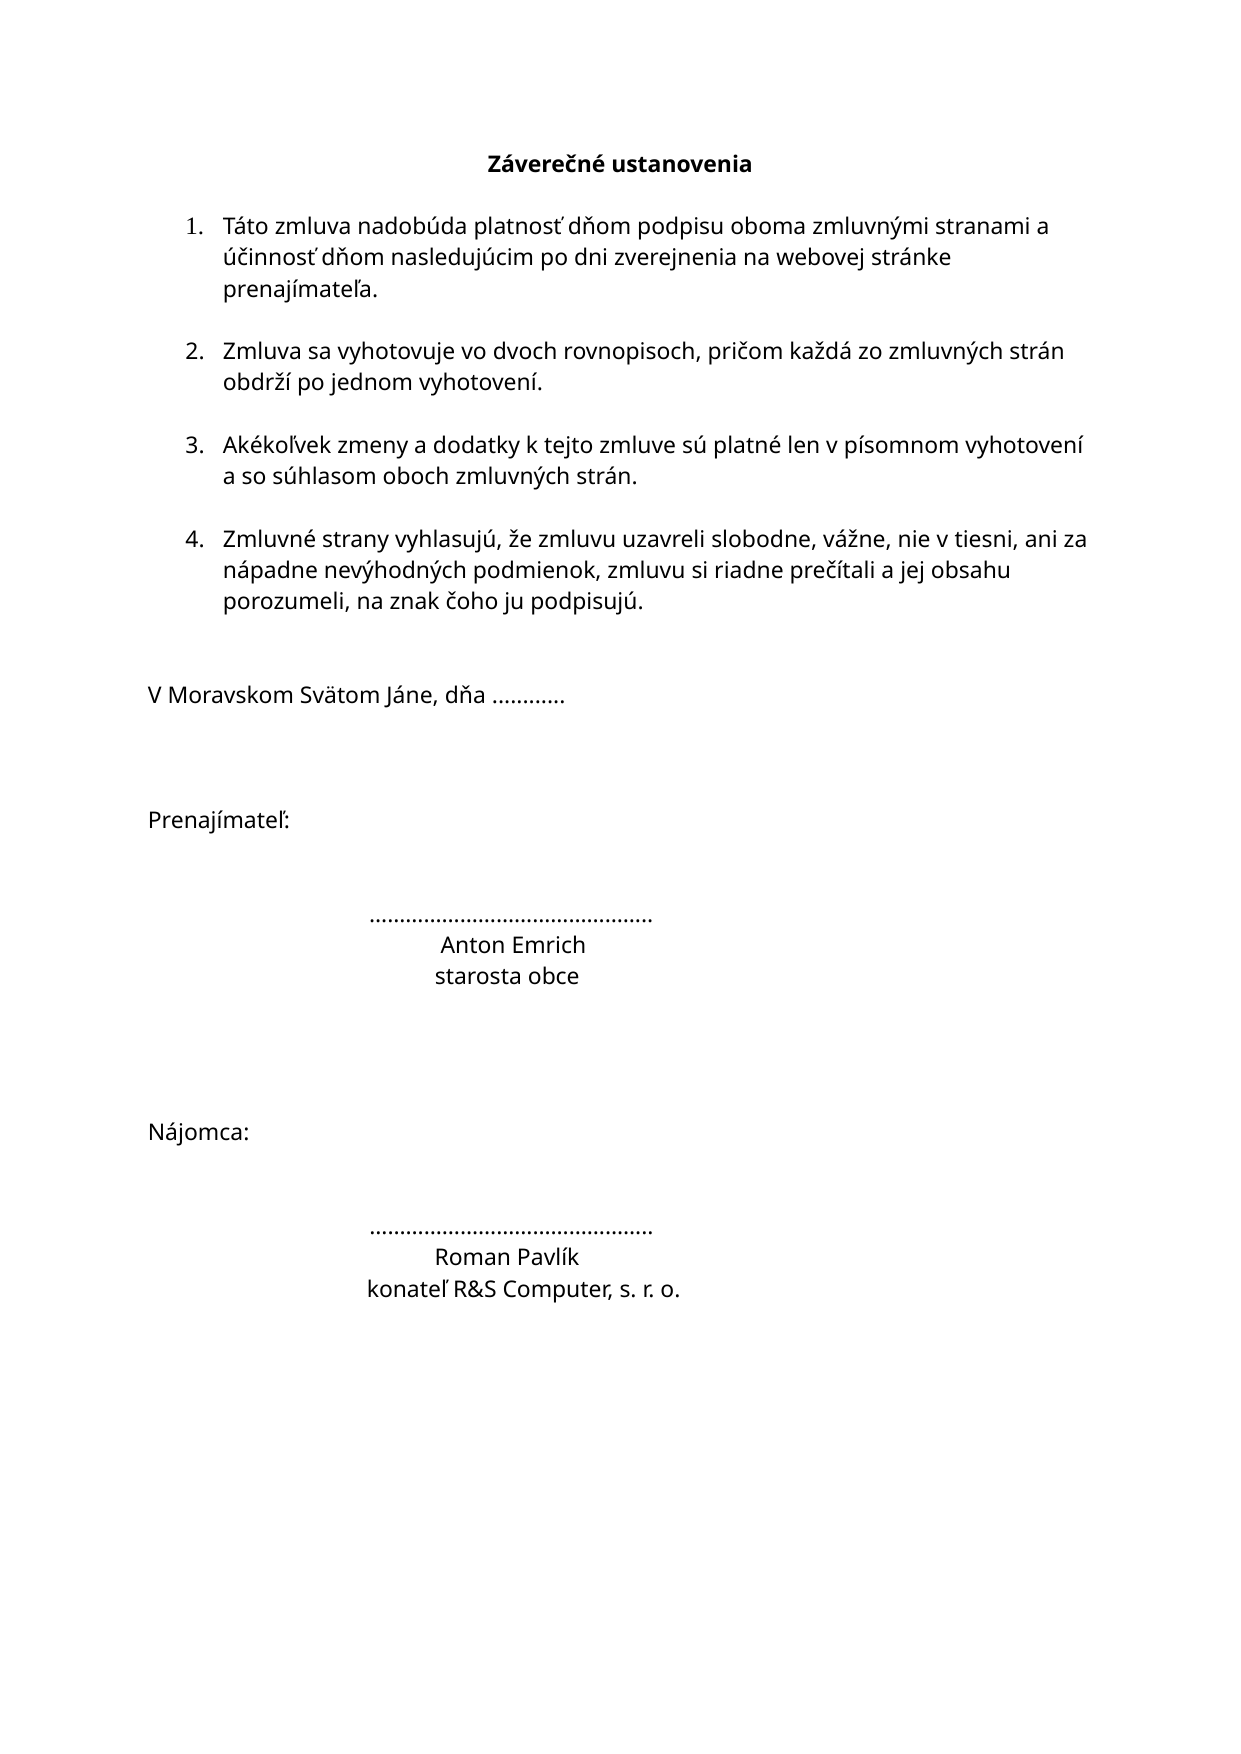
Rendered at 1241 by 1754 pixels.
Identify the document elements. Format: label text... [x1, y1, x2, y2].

text ……………………………………….. [148, 1210, 1093, 1241]
text Záverečné ustanovenia [148, 148, 1093, 179]
text V Moravskom Svätom Jáne, dňa ............ [148, 679, 1093, 710]
text Roman Pavlík [295, 1241, 1093, 1273]
text Anton Emrich [295, 929, 1093, 960]
text ……………………………………….. [295, 898, 1093, 929]
list Zmluva sa vyhotovuje vo dvoch rovnopisoch, pričom každá zo zmluvných strán obdrží po jednom vyhotovení. [185, 335, 1093, 398]
text Prenajímateľ: [148, 804, 1093, 835]
list Zmluvné strany vyhlasujú, že zmluvu uzavreli slobodne, vážne, nie v tiesni, ani za nápadne nevýhodných podmienok, zmluvu si riadne prečítali a jej obsahu porozumeli, na znak čoho ju podpisujú. [185, 523, 1093, 616]
text konateľ R&S Computer, s. r. o. [221, 1273, 1093, 1304]
list Táto zmluva nadobúda platnosť dňom podpisu oboma zmluvnými stranami a účinnosť dňom nasledujúcim po dni zverejnenia na webovej stránke prenajímateľa. [185, 210, 1093, 304]
list Akékoľvek zmeny a dodatky k tejto zmluve sú platné len v písomnom vyhotovení a so súhlasom oboch zmluvných strán. [185, 429, 1093, 491]
text Nájomca: [148, 1116, 1093, 1148]
text starosta obce [148, 960, 1093, 991]
